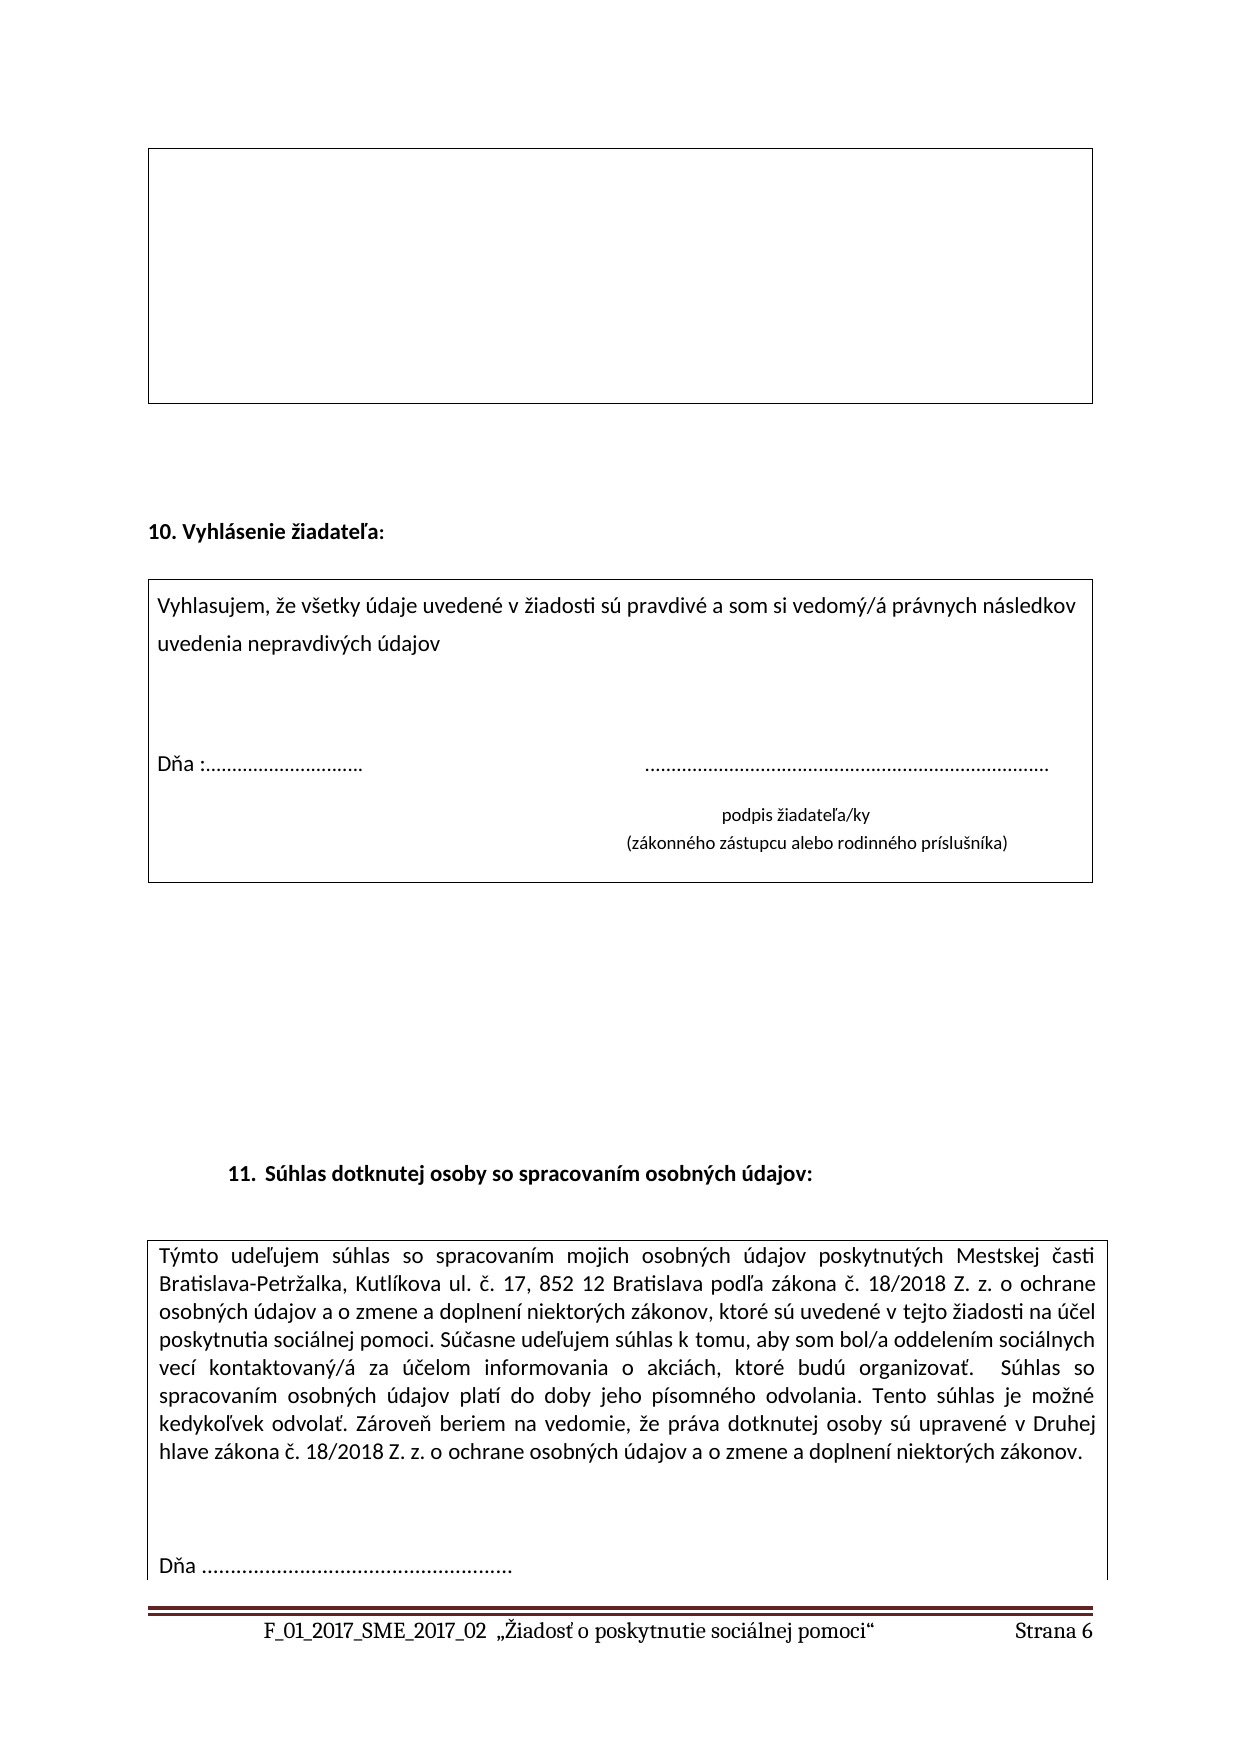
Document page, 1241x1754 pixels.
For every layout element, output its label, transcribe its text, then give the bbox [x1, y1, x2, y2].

list Súhlas dotknutej osoby so spracovaním osobných údajov: [227, 1159, 1093, 1187]
text (zákonného zástupcu alebo rodinného príslušníka) [149, 828, 1092, 854]
table_cell Dňa ...................................................... [148, 1465, 1107, 1579]
text podpis žiadateľa/ky [149, 798, 1092, 827]
text Dňa :.............................. ............................................................................. [149, 746, 1092, 777]
text 10. Vyhlásenie žiadateľa: [148, 508, 1093, 546]
text Vyhlasujem, že všetky údaje uvedené v žiadosti sú pravdivé a som si vedomý/á právnych následkov uvedenia nepravdivých údajov [149, 580, 1092, 657]
table_header Týmto udeľujem súhlas so spracovaním mojich osobných údajov poskytnutých Mestskej časti Bratislava-Petržalka, Kutlíkova ul. č. 17, 852 12 Bratislava podľa zákona č. 18/2018 Z. z. o ochrane osobných údajov a o zmene a doplnení niektorých zákonov, ktoré sú uvedené v tejto žiadosti na účel poskytnutia sociálnej pomoci. Súčasne udeľujem súhlas k tomu, aby som bol/a oddelením sociálnych vecí kontaktovaný/á za účelom informovania o akciách, ktoré budú organizovať. Súhlas so spracovaním osobných údajov platí do doby jeho písomného odvolania. Tento súhlas je možné kedykoľvek odvolať. Zároveň beriem na vedomie, že práva dotknutej osoby sú upravené v Druhej hlave zákona č. 18/2018 Z. z. o ochrane osobných údajov a o zmene a doplnení niektorých zákonov. [148, 1241, 1107, 1465]
